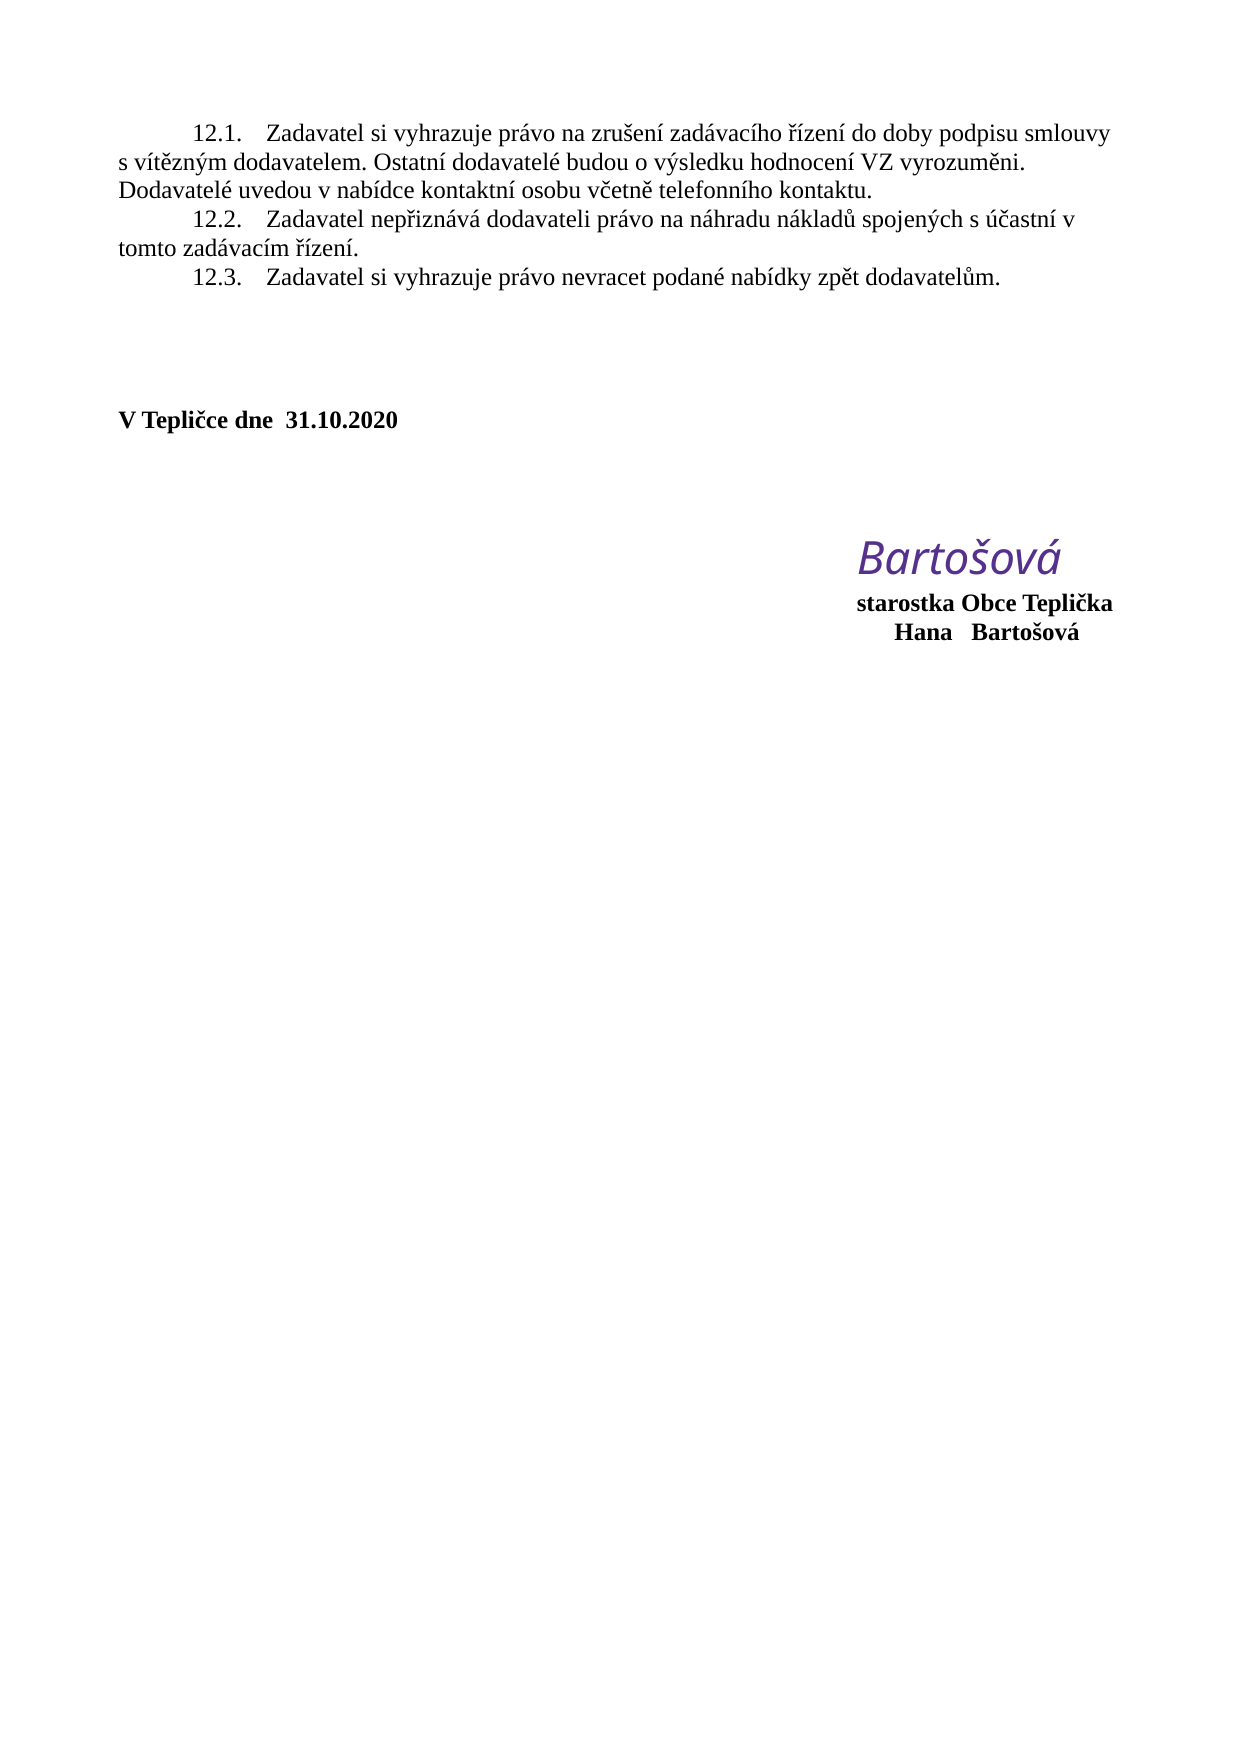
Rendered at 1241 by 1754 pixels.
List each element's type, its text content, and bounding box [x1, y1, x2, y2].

text 12.1. Zadavatel si vyhrazuje právo na zrušení zadávacího řízení do doby podpisu smlouvy s vítězným dodavatelem. Ostatní dodavatelé budou o výsledku hodnocení VZ vyrozuměni. Dodavatelé uvedou v nabídce kontaktní osobu včetně telefonního kontaktu. [118, 118, 1122, 204]
text 12.3. Zadavatel si vyhrazuje právo nevracet podané nabídky zpět dodavatelům. [118, 262, 1122, 291]
text starostka Obce Teplička [118, 588, 1122, 617]
text Hana Bartošová [118, 617, 1122, 645]
text V Tepličce dne 31.10.2020 [118, 406, 1122, 434]
text Bartošová [118, 463, 1122, 588]
text 12.2. Zadavatel nepřiznává dodavateli právo na náhradu nákladů spojených s účastní v tomto zadávacím řízení. [118, 204, 1122, 262]
